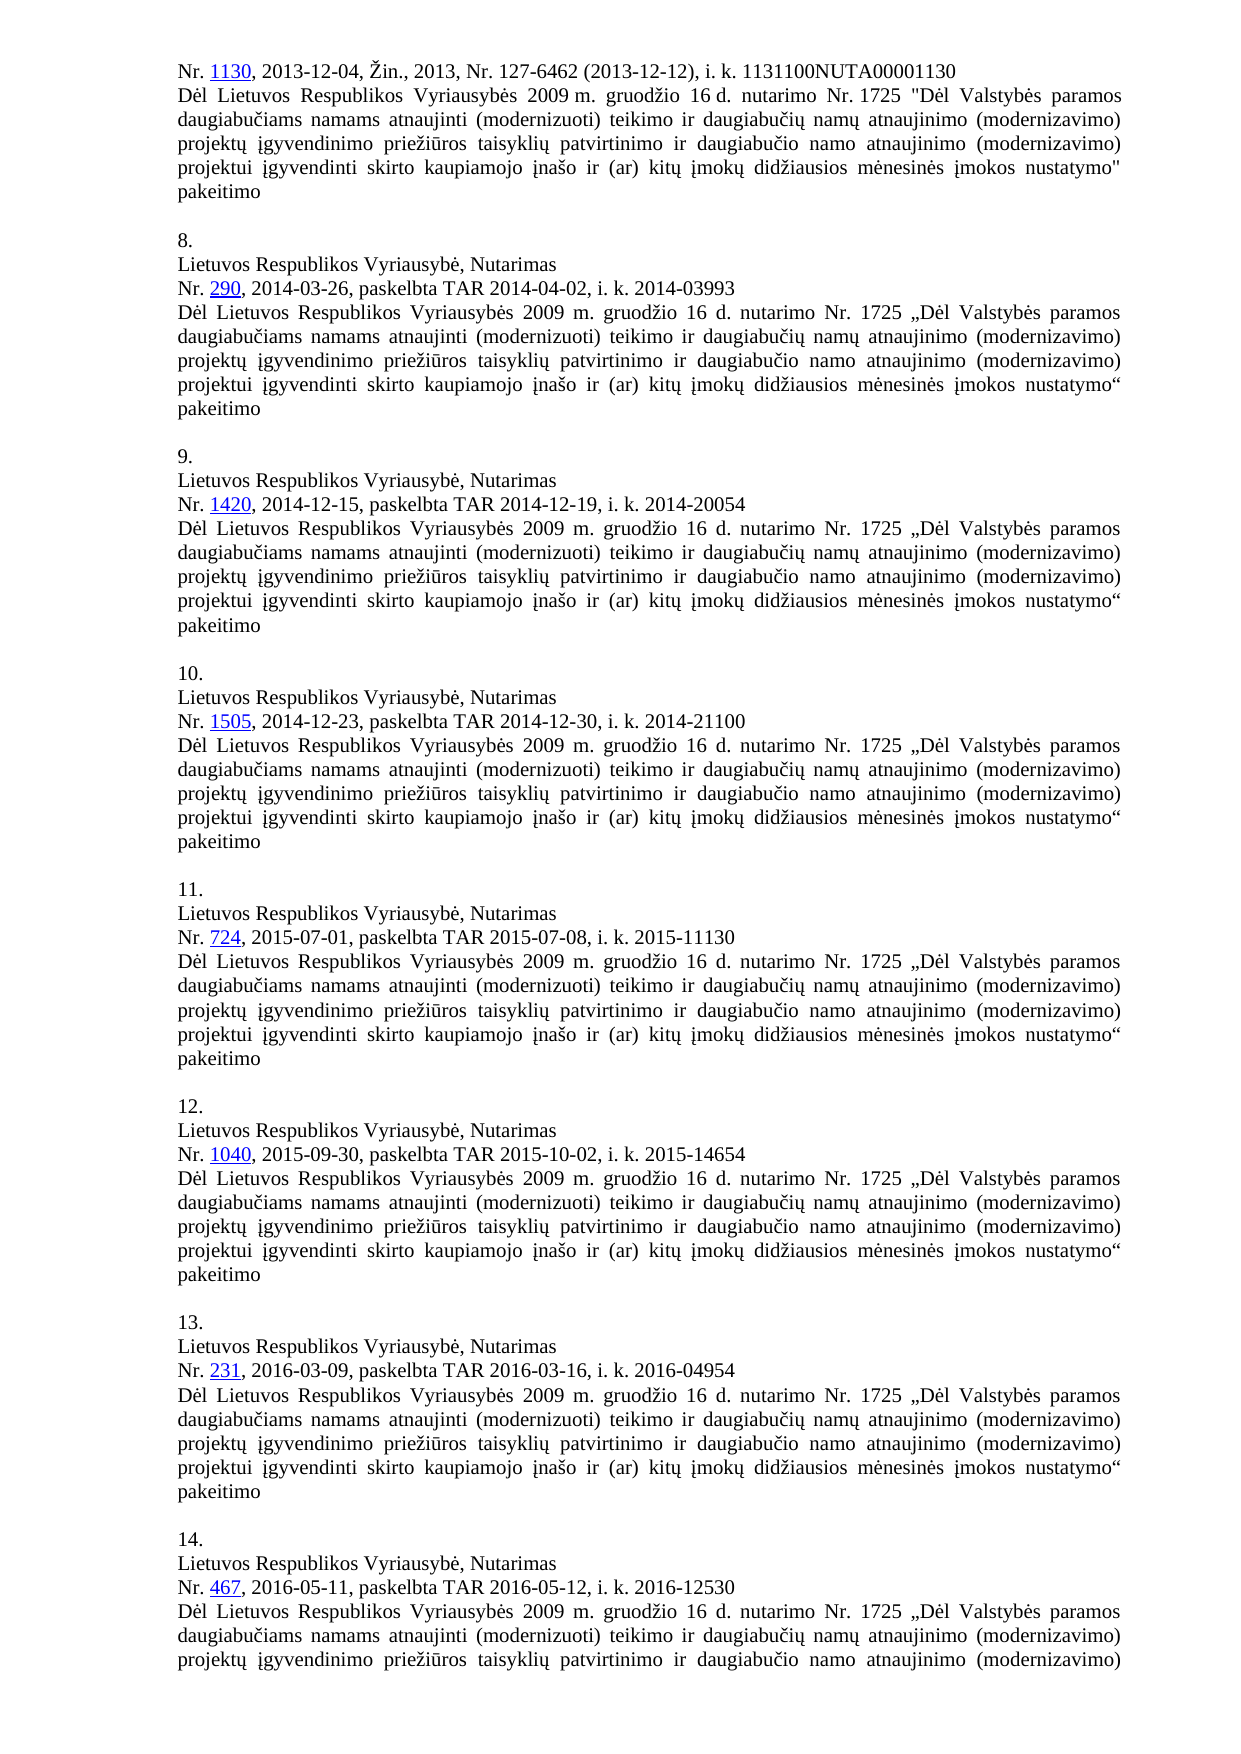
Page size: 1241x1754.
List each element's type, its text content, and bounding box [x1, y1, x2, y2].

text Lietuvos Respublikos Vyriausybė, Nutarimas [177, 252, 1122, 276]
text Lietuvos Respublikos Vyriausybė, Nutarimas [177, 1551, 1122, 1575]
text Nr. 467, 2016-05-11, paskelbta TAR 2016-05-12, i. k. 2016-12530 [177, 1575, 1122, 1599]
text 9. [177, 444, 1122, 468]
text Dėl Lietuvos Respublikos Vyriausybės 2009 m. gruodžio 16 d. nutarimo Nr. 1725 „Dėl Valstybės paramos daugiabučiams namams atnaujinti (modernizuoti) teikimo ir daugiabučių namų atnaujinimo (modernizavimo) projektų įgyvendinimo priežiūros taisyklių patvirtinimo ir daugiabučio namo atnaujinimo (modernizavimo) projektui įgyvendinti skirto kaupiamojo įnašo ir (ar) kitų įmokų didžiausios mėnesinės įmokos nustatymo“ pakeitimo [177, 949, 1122, 1070]
text Dėl Lietuvos Respublikos Vyriausybės 2009 m. gruodžio 16 d. nutarimo Nr. 1725 "Dėl Valstybės paramos daugiabučiams namams atnaujinti (modernizuoti) teikimo ir daugiabučių namų atnaujinimo (modernizavimo) projektų įgyvendinimo priežiūros taisyklių patvirtinimo ir daugiabučio namo atnaujinimo (modernizavimo) projektui įgyvendinti skirto kaupiamojo įnašo ir (ar) kitų įmokų didžiausios mėnesinės įmokos nustatymo" pakeitimo [177, 83, 1122, 203]
text 12. [177, 1094, 1122, 1118]
text Lietuvos Respublikos Vyriausybė, Nutarimas [177, 468, 1122, 492]
text 13. [177, 1310, 1122, 1334]
text Nr. 1505, 2014-12-23, paskelbta TAR 2014-12-30, i. k. 2014-21100 [177, 709, 1122, 733]
text Lietuvos Respublikos Vyriausybė, Nutarimas [177, 901, 1122, 925]
text 10. [177, 661, 1122, 685]
text Dėl Lietuvos Respublikos Vyriausybės 2009 m. gruodžio 16 d. nutarimo Nr. 1725 „Dėl Valstybės paramos daugiabučiams namams atnaujinti (modernizuoti) teikimo ir daugiabučių namų atnaujinimo (modernizavimo) projektų įgyvendinimo priežiūros taisyklių patvirtinimo ir daugiabučio namo atnaujinimo (modernizavimo) projektui įgyvendinti skirto kaupiamojo įnašo ir (ar) kitų įmokų didžiausios mėnesinės įmokos nustatymo“ pakeitimo [177, 1382, 1122, 1503]
text Nr. 290, 2014-03-26, paskelbta TAR 2014-04-02, i. k. 2014-03993 [177, 276, 1122, 300]
text Nr. 1420, 2014-12-15, paskelbta TAR 2014-12-19, i. k. 2014-20054 [177, 492, 1122, 516]
text Nr. 1040, 2015-09-30, paskelbta TAR 2015-10-02, i. k. 2015-14654 [177, 1142, 1122, 1166]
text Dėl Lietuvos Respublikos Vyriausybės 2009 m. gruodžio 16 d. nutarimo Nr. 1725 „Dėl Valstybės paramos daugiabučiams namams atnaujinti (modernizuoti) teikimo ir daugiabučių namų atnaujinimo (modernizavimo) projektų įgyvendinimo priežiūros taisyklių patvirtinimo ir daugiabučio namo atnaujinimo (modernizavimo) projektui įgyvendinti skirto kaupiamojo įnašo ir (ar) kitų įmokų didžiausios mėnesinės įmokos nustatymo“ pakeitimo [177, 1166, 1122, 1286]
text Lietuvos Respublikos Vyriausybė, Nutarimas [177, 1334, 1122, 1358]
text Lietuvos Respublikos Vyriausybė, Nutarimas [177, 1118, 1122, 1142]
text Dėl Lietuvos Respublikos Vyriausybės 2009 m. gruodžio 16 d. nutarimo Nr. 1725 „Dėl Valstybės paramos daugiabučiams namams atnaujinti (modernizuoti) teikimo ir daugiabučių namų atnaujinimo (modernizavimo) projektų įgyvendinimo priežiūros taisyklių patvirtinimo ir daugiabučio namo atnaujinimo (modernizavimo) projektui įgyvendinti skirto kaupiamojo įnašo ir (ar) kitų įmokų didžiausios mėnesinės įmokos nustatymo“ pakeitimo [177, 516, 1122, 637]
text 8. [177, 227, 1122, 252]
text Nr. 231, 2016-03-09, paskelbta TAR 2016-03-16, i. k. 2016-04954 [177, 1358, 1122, 1382]
text 14. [177, 1527, 1122, 1551]
text Dėl Lietuvos Respublikos Vyriausybės 2009 m. gruodžio 16 d. nutarimo Nr. 1725 „Dėl Valstybės paramos daugiabučiams namams atnaujinti (modernizuoti) teikimo ir daugiabučių namų atnaujinimo (modernizavimo) projektų įgyvendinimo priežiūros taisyklių patvirtinimo ir daugiabučio namo atnaujinimo (modernizavimo) projektui įgyvendinti skirto kaupiamojo įnašo ir (ar) kitų įmokų didžiausios mėnesinės įmokos nustatymo“ pakeitimo [177, 733, 1122, 853]
text Dėl Lietuvos Respublikos Vyriausybės 2009 m. gruodžio 16 d. nutarimo Nr. 1725 „Dėl Valstybės paramos daugiabučiams namams atnaujinti (modernizuoti) teikimo ir daugiabučių namų atnaujinimo (modernizavimo) projektų įgyvendinimo priežiūros taisyklių patvirtinimo ir daugiabučio namo atnaujinimo (modernizavimo) projektui įgyvendinti skirto kaupiamojo įnašo ir (ar) kitų įmokų didžiausios mėnesinės įmokos nustatymo“ pakeitimo [177, 300, 1122, 420]
text Nr. 724, 2015-07-01, paskelbta TAR 2015-07-08, i. k. 2015-11130 [177, 925, 1122, 949]
text Dėl Lietuvos Respublikos Vyriausybės 2009 m. gruodžio 16 d. nutarimo Nr. 1725 „Dėl Valstybės paramos daugiabučiams namams atnaujinti (modernizuoti) teikimo ir daugiabučių namų atnaujinimo (modernizavimo) projektų įgyvendinimo priežiūros taisyklių patvirtinimo ir daugiabučio namo atnaujinimo (modernizavimo) [177, 1599, 1122, 1671]
text Lietuvos Respublikos Vyriausybė, Nutarimas [177, 685, 1122, 709]
text Nr. 1130, 2013-12-04, Žin., 2013, Nr. 127-6462 (2013-12-12), i. k. 1131100NUTA00001130 [177, 59, 1122, 83]
text 11. [177, 877, 1122, 901]
